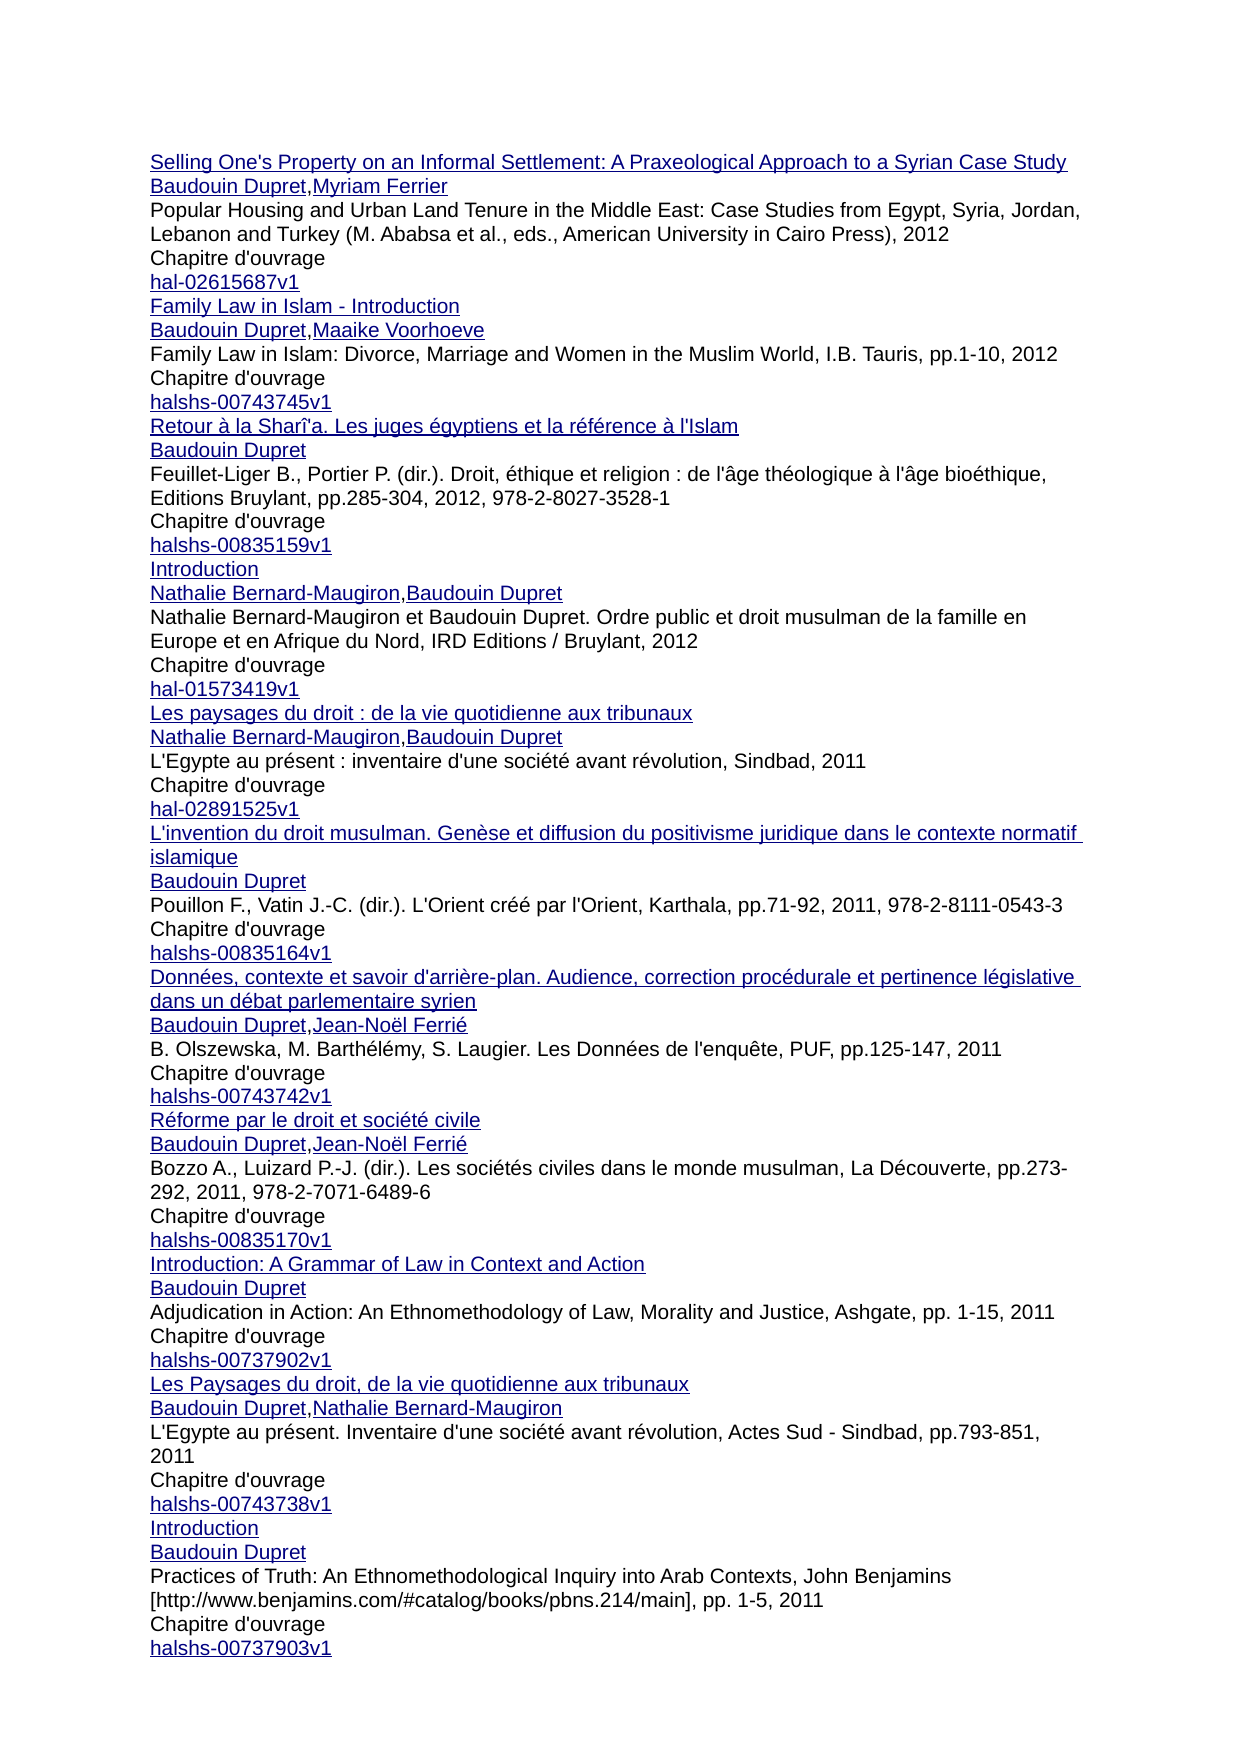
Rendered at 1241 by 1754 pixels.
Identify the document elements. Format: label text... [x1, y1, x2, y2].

table_cell Introduction: A Grammar of Law in Context and Action Baudouin Dupret Adjudication in Action: An Ethnomethodology of Law, Morality and Justice, Ashgate, pp. 1-15, 2011 Chapitre d'ouvrage halshs-00737902v1 [150, 1252, 1090, 1372]
table_cell Les paysages du droit : de la vie quotidienne aux tribunaux Nathalie Bernard-Maugiron,Baudouin Dupret L'Egypte au présent : inventaire d'une société avant révolution, Sindbad, 2011 Chapitre d'ouvrage hal-02891525v1 [150, 701, 1090, 821]
table_cell Introduction Nathalie Bernard-Maugiron,Baudouin Dupret Nathalie Bernard-Maugiron et Baudouin Dupret. Ordre public et droit musulman de la famille en Europe et en Afrique du Nord, IRD Editions / Bruylant, 2012 Chapitre d'ouvrage hal-01573419v1 [150, 557, 1090, 701]
table_cell Family Law in Islam - Introduction Baudouin Dupret,Maaike Voorhoeve Family Law in Islam: Divorce, Marriage and Women in the Muslim World, I.B. Tauris, pp.1-10, 2012 Chapitre d'ouvrage halshs-00743745v1 [150, 294, 1090, 413]
table_cell Retour à la Sharî'a. Les juges égyptiens et la référence à l'Islam Baudouin Dupret Feuillet-Liger B., Portier P. (dir.). Droit, éthique et religion : de l'âge théologique à l'âge bioéthique, Editions Bruylant, pp.285-304, 2012, 978-2-8027-3528-1 Chapitre d'ouvrage halshs-00835159v1 [150, 414, 1090, 557]
table_cell Selling One's Property on an Informal Settlement: A Praxeological Approach to a Syrian Case Study Baudouin Dupret,Myriam Ferrier Popular Housing and Urban Land Tenure in the Middle East: Case Studies from Egypt, Syria, Jordan, Lebanon and Turkey (M. Ababsa et al., eds., American University in Cairo Press), 2012 Chapitre d'ouvrage hal-02615687v1 [150, 150, 1090, 294]
table_cell Introduction Baudouin Dupret Practices of Truth: An Ethnomethodological Inquiry into Arab Contexts, John Benjamins [http://www.benjamins.com/#catalog/books/pbns.214/main], pp. 1-5, 2011 Chapitre d'ouvrage halshs-00737903v1 [150, 1516, 1090, 1659]
table_cell L'invention du droit musulman. Genèse et diffusion du positivisme juridique dans le contexte normatif islamique Baudouin Dupret Pouillon F., Vatin J.-C. (dir.). L'Orient créé par l'Orient, Karthala, pp.71-92, 2011, 978-2-8111-0543-3 Chapitre d'ouvrage halshs-00835164v1 [150, 821, 1090, 964]
table_cell Données, contexte et savoir d'arrière-plan. Audience, correction procédurale et pertinence législative dans un débat parlementaire syrien Baudouin Dupret,Jean-Noël Ferrié B. Olszewska, M. Barthélémy, S. Laugier. Les Données de l'enquête, PUF, pp.125-147, 2011 Chapitre d'ouvrage halshs-00743742v1 [150, 965, 1090, 1108]
table_cell Les Paysages du droit, de la vie quotidienne aux tribunaux Baudouin Dupret,Nathalie Bernard-Maugiron L'Egypte au présent. Inventaire d'une société avant révolution, Actes Sud - Sindbad, pp.793-851, 2011 Chapitre d'ouvrage halshs-00743738v1 [150, 1372, 1090, 1516]
table_cell Réforme par le droit et société civile Baudouin Dupret,Jean-Noël Ferrié Bozzo A., Luizard P.-J. (dir.). Les sociétés civiles dans le monde musulman, La Découverte, pp.273-292, 2011, 978-2-7071-6489-6 Chapitre d'ouvrage halshs-00835170v1 [150, 1108, 1090, 1252]
